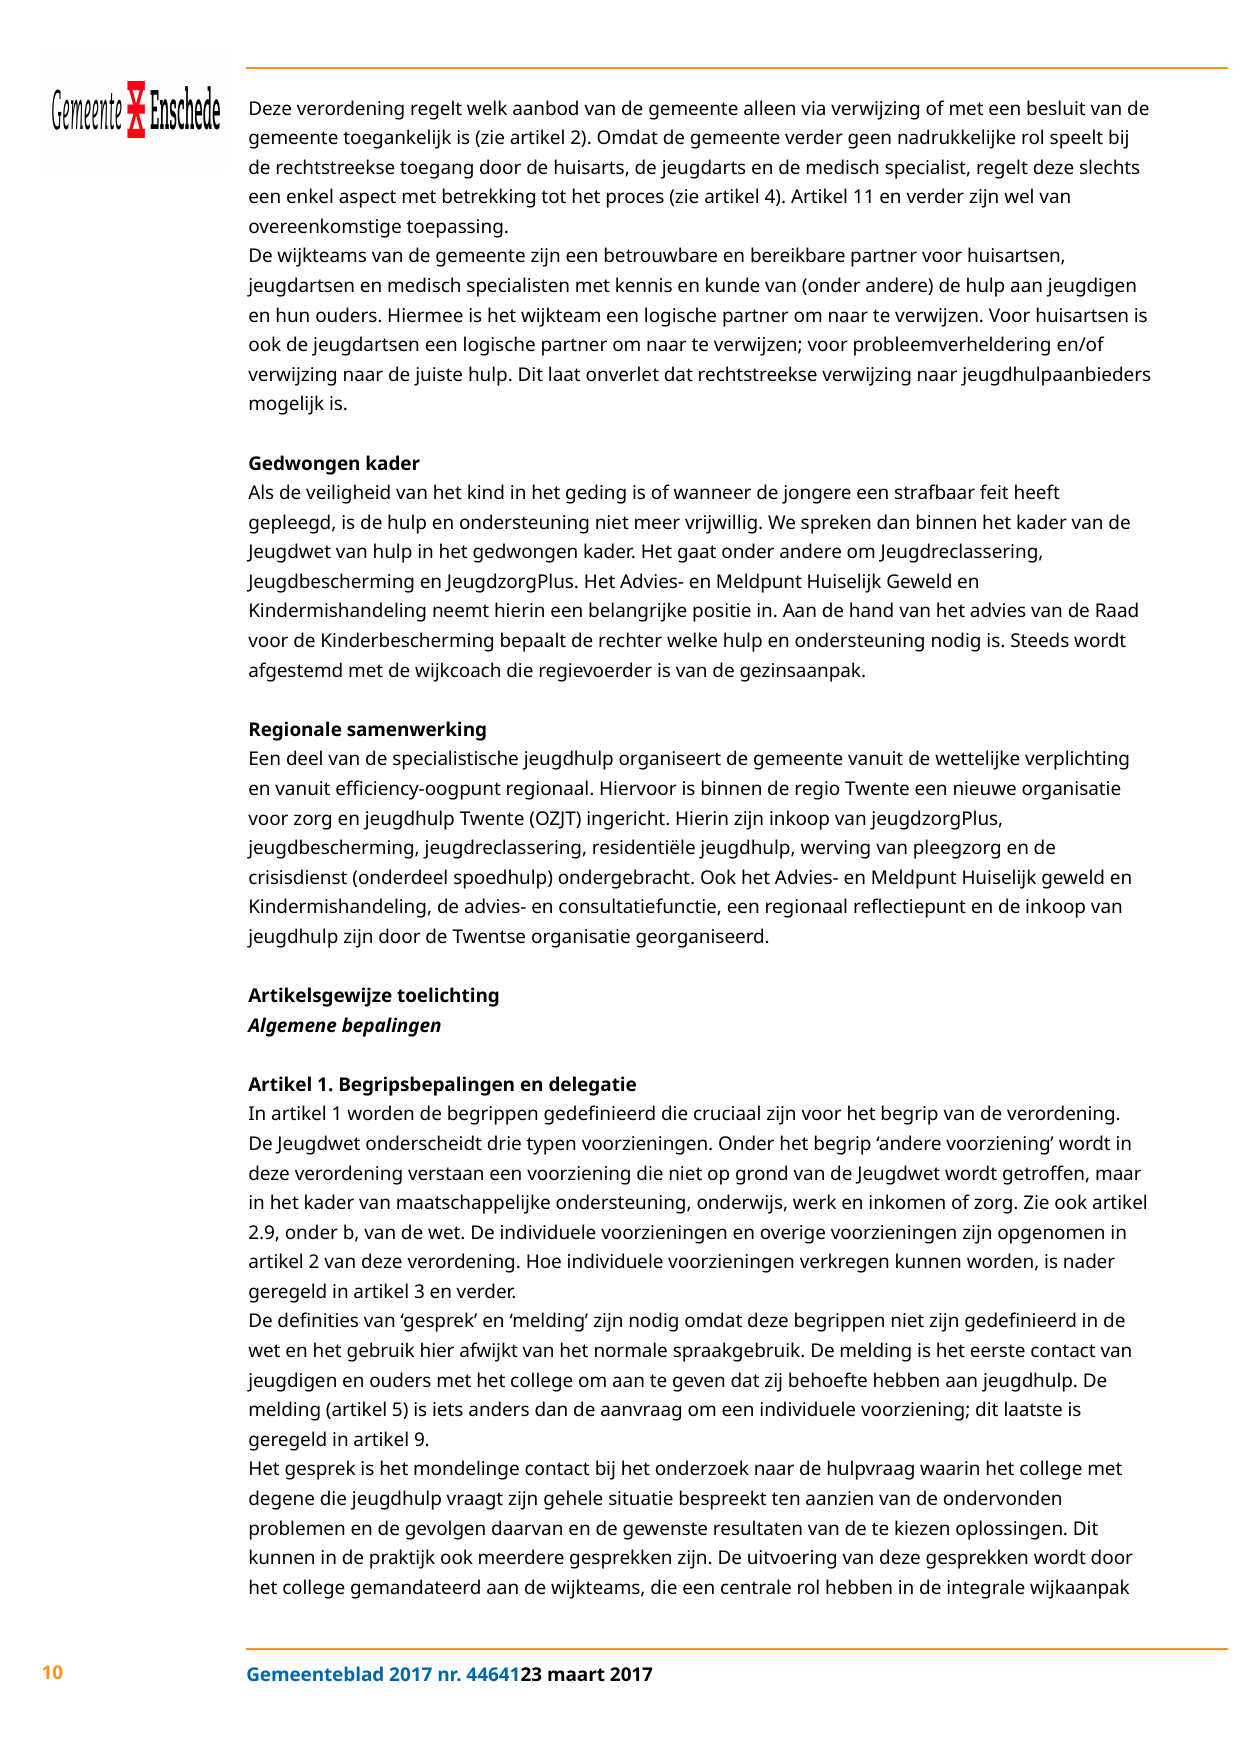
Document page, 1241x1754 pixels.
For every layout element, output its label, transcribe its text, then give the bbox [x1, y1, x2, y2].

text Gedwongen kader [248, 450, 1152, 476]
text Als de veiligheid van het kind in het geding is of wanneer de jongere een strafbaar feit heeft gepleegd, is de hulp en ondersteuning niet meer vrijwillig. We spreken dan binnen het kader van de Jeugdwet van hulp in het gedwongen kader. Het gaat onder andere om Jeugdreclassering, Jeugdbescherming en JeugdzorgPlus. Het Advies- en Meldpunt Huiselijk Geweld en Kindermishandeling neemt hierin een belangrijke positie in. Aan de hand van het advies van de Raad voor de Kinderbescherming bepaalt de rechter welke hulp en ondersteuning nodig is. Steeds wordt afgestemd met de wijkcoach die regievoerder is van de gezinsaanpak. [248, 479, 1152, 683]
text Deze verordening regelt welk aanbod van de gemeente alleen via verwijzing of met een besluit van de gemeente toegankelijk is (zie artikel 2). Omdat de gemeente verder geen nadrukkelijke rol speelt bij de rechtstreekse toegang door de huisarts, de jeugdarts en de medisch specialist, regelt deze slechts een enkel aspect met betrekking tot het proces (zie artikel 4). Artikel 11 en verder zijn wel van overeenkomstige toepassing. [248, 95, 1152, 239]
text Een deel van de specialistische jeugdhulp organiseert de gemeente vanuit de wettelijke verplichting en vanuit efficiency-oogpunt regionaal. Hiervoor is binnen de regio Twente een nieuwe organisatie voor zorg en jeugdhulp Twente (OZJT) ingericht. Hierin zijn inkoop van jeugdzorgPlus, jeugdbescherming, jeugdreclassering, residentiële jeugdhulp, werving van pleegzorg en de crisisdienst (onderdeel spoedhulp) ondergebracht. Ook het Advies- en Meldpunt Huiselijk geweld en Kindermishandeling, de advies- en consultatiefunctie, een regionaal reflectiepunt en de inkoop van jeugdhulp zijn door de Twentse organisatie georganiseerd. [248, 746, 1152, 949]
text Het gesprek is het mondelinge contact bij het onderzoek naar de hulpvraag waarin het college met degene die jeugdhulp vraagt zijn gehele situatie bespreekt ten aanzien van de ondervonden problemen en de gevolgen daarvan en de gewenste resultaten van de te kiezen oplossingen. Dit kunnen in de praktijk ook meerdere gesprekken zijn. De uitvoering van deze gesprekken wordt door het college gemandateerd aan de wijkteams, die een centrale rol hebben in de integrale wijkaanpak [248, 1456, 1152, 1600]
text Algemene bepalingen [248, 1012, 1152, 1038]
text De definities van ‘gesprek’ en ‘melding’ zijn nodig omdat deze begrippen niet zijn gedefinieerd in de wet en het gebruik hier afwijkt van het normale spraakgebruik. De melding is het eerste contact van jeugdigen en ouders met het college om aan te geven dat zij behoefte hebben aan jeugdhulp. De melding (artikel 5) is iets anders dan de aanvraag om een individuele voorziening; dit laatste is geregeld in artikel 9. [248, 1308, 1152, 1452]
text De wijkteams van de gemeente zijn een betrouwbare en bereikbare partner voor huisartsen, jeugdartsen en medisch specialisten met kennis en kunde van (onder andere) de hulp aan jeugdigen en hun ouders. Hiermee is het wijkteam een logische partner om naar te verwijzen. Voor huisartsen is ook de jeugdartsen een logische partner om naar te verwijzen; voor probleemverheldering en/of verwijzing naar de juiste hulp. Dit laat onverlet dat rechtstreekse verwijzing naar jeugdhulpaanbieders mogelijk is. [248, 243, 1152, 416]
picture [41, 47, 231, 172]
text Regionale samenwerking [248, 716, 1152, 742]
text In artikel 1 worden de begrippen gedefinieerd die cruciaal zijn voor het begrip van de verordening. [248, 1101, 1152, 1126]
text Artikelsgewijze toelichting [248, 982, 1152, 1008]
text Artikel 1. Begripsbepalingen en delegatie [248, 1071, 1152, 1097]
text De Jeugdwet onderscheidt drie typen voorzieningen. Onder het begrip ‘andere voorziening’ wordt in deze verordening verstaan een voorziening die niet op grond van de Jeugdwet wordt getroffen, maar in het kader van maatschappelijke ondersteuning, onderwijs, werk en inkomen of zorg. Zie ook artikel 2.9, onder b, van de wet. De individuele voorzieningen en overige voorzieningen zijn opgenomen in artikel 2 van deze verordening. Hoe individuele voorzieningen verkregen kunnen worden, is nader geregeld in artikel 3 en verder. [248, 1130, 1152, 1304]
